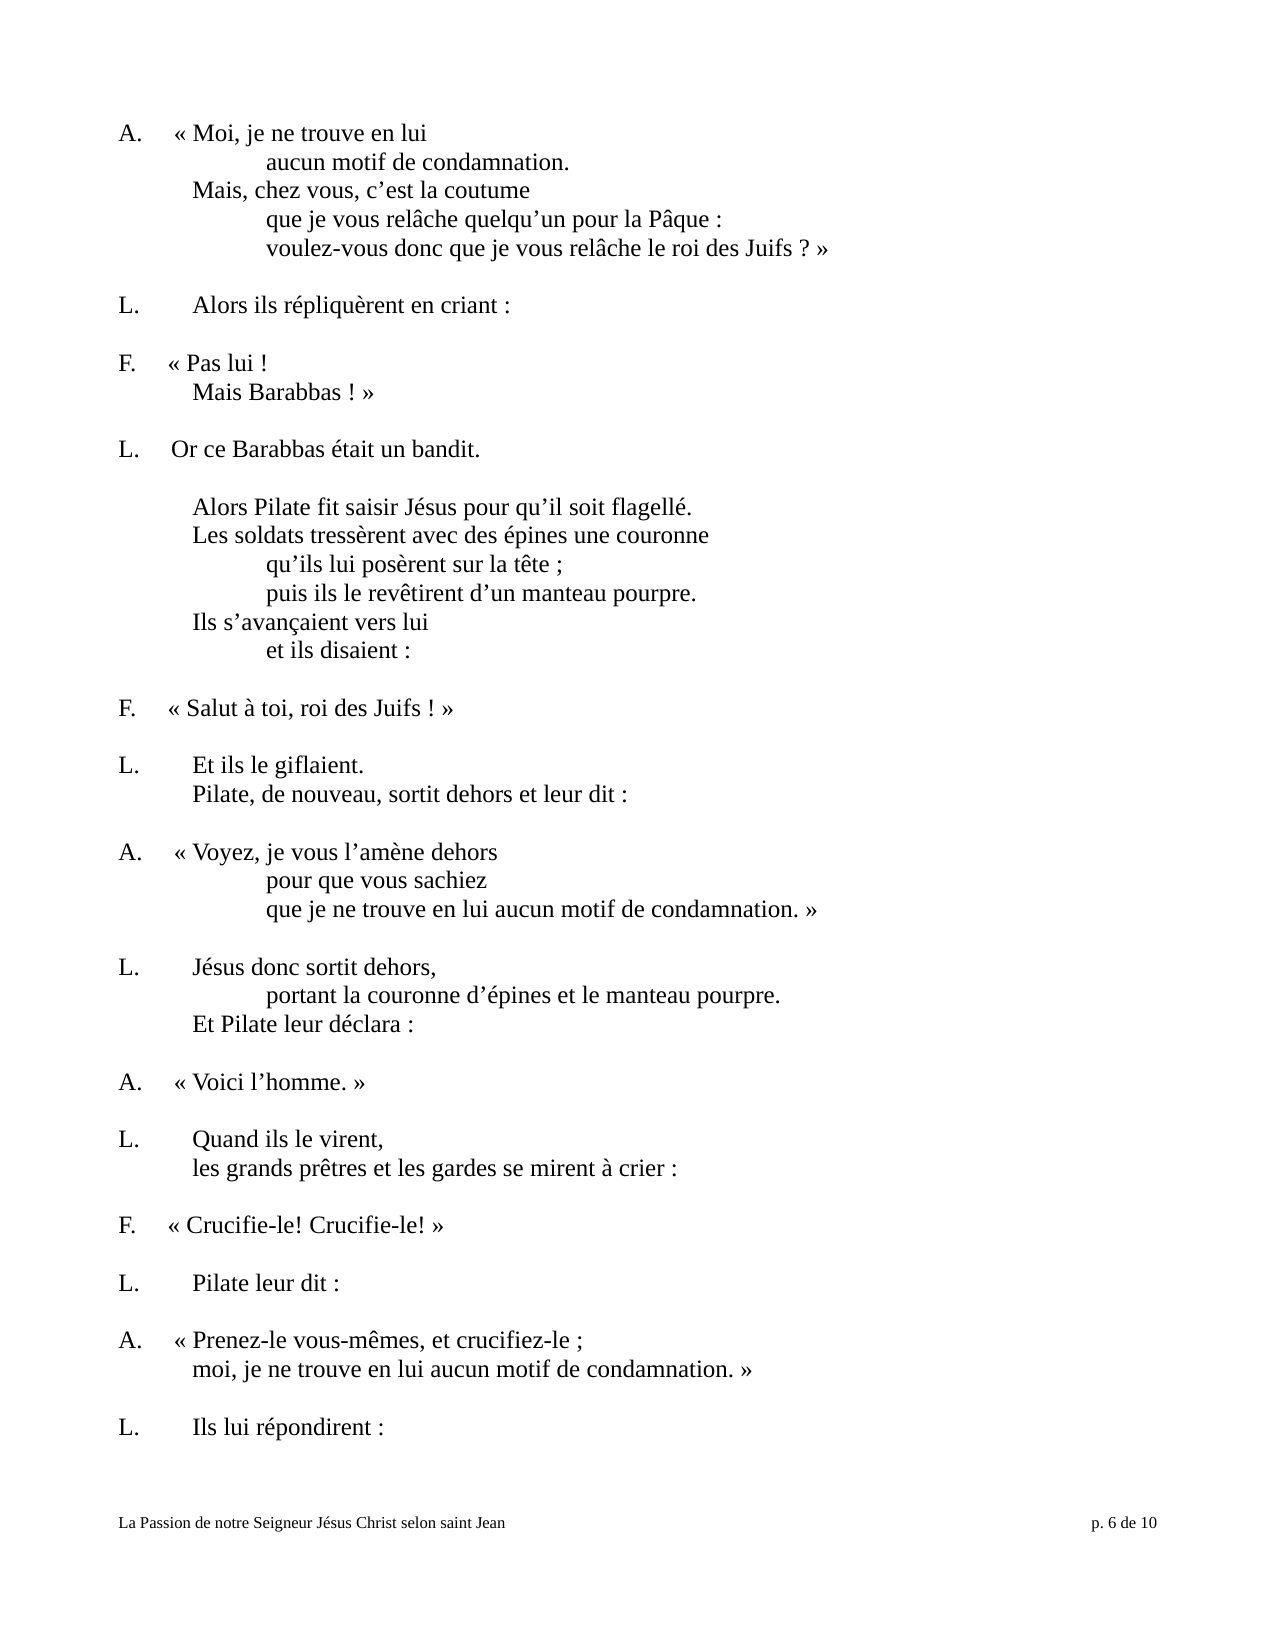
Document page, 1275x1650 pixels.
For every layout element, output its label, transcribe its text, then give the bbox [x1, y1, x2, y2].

text puis ils le revêtirent d’un manteau pourpre. [118, 578, 1157, 607]
text les grands prêtres et les gardes se mirent à crier : [118, 1153, 1157, 1182]
text voulez-vous donc que je vous relâche le roi des Juifs ? » [118, 233, 1157, 262]
text que je ne trouve en lui aucun motif de condamnation. » [118, 894, 1157, 923]
text Alors Pilate fit saisir Jésus pour qu’il soit flagellé. [118, 492, 1157, 521]
text pour que vous sachiez [118, 866, 1157, 894]
text qu’ils lui posèrent sur la tête ; [118, 549, 1157, 578]
text et ils disaient : [118, 636, 1157, 664]
text Ils s’avançaient vers lui [118, 607, 1157, 636]
text L. Pilate leur dit : [118, 1268, 1157, 1297]
text L. Jésus donc sortit dehors, [118, 952, 1157, 981]
text Les soldats tressèrent avec des épines une couronne [118, 521, 1157, 549]
text L. Ils lui répondirent : [118, 1412, 1157, 1441]
text L. Or ce Barabbas était un bandit. [118, 434, 1157, 463]
text Mais, chez vous, c’est la coutume [118, 176, 1157, 204]
text A. « Voyez, je vous l’amène dehors [118, 837, 1157, 866]
text L. Et ils le giflaient. [118, 751, 1157, 779]
text F. « Salut à toi, roi des Juifs ! » [118, 693, 1157, 722]
text L. Alors ils répliquèrent en criant : [118, 291, 1157, 319]
text Et Pilate leur déclara : [118, 1009, 1157, 1038]
text aucun motif de condamnation. [118, 147, 1157, 176]
text A. « Prenez-le vous-mêmes, et crucifiez-le ; [118, 1326, 1157, 1354]
text que je vous relâche quelqu’un pour la Pâque : [118, 204, 1157, 233]
text portant la couronne d’épines et le manteau pourpre. [118, 981, 1157, 1009]
text Pilate, de nouveau, sortit dehors et leur dit : [118, 779, 1157, 808]
text Mais Barabbas ! » [118, 377, 1157, 406]
text A. « Moi, je ne trouve en lui [118, 118, 1157, 147]
text moi, je ne trouve en lui aucun motif de condamnation. » [118, 1354, 1157, 1383]
text A. « Voici l’homme. » [118, 1067, 1157, 1096]
text F. « Pas lui ! [118, 348, 1157, 377]
text F. « Crucifie-le! Crucifie-le! » [118, 1211, 1157, 1239]
text L. Quand ils le virent, [118, 1124, 1157, 1153]
